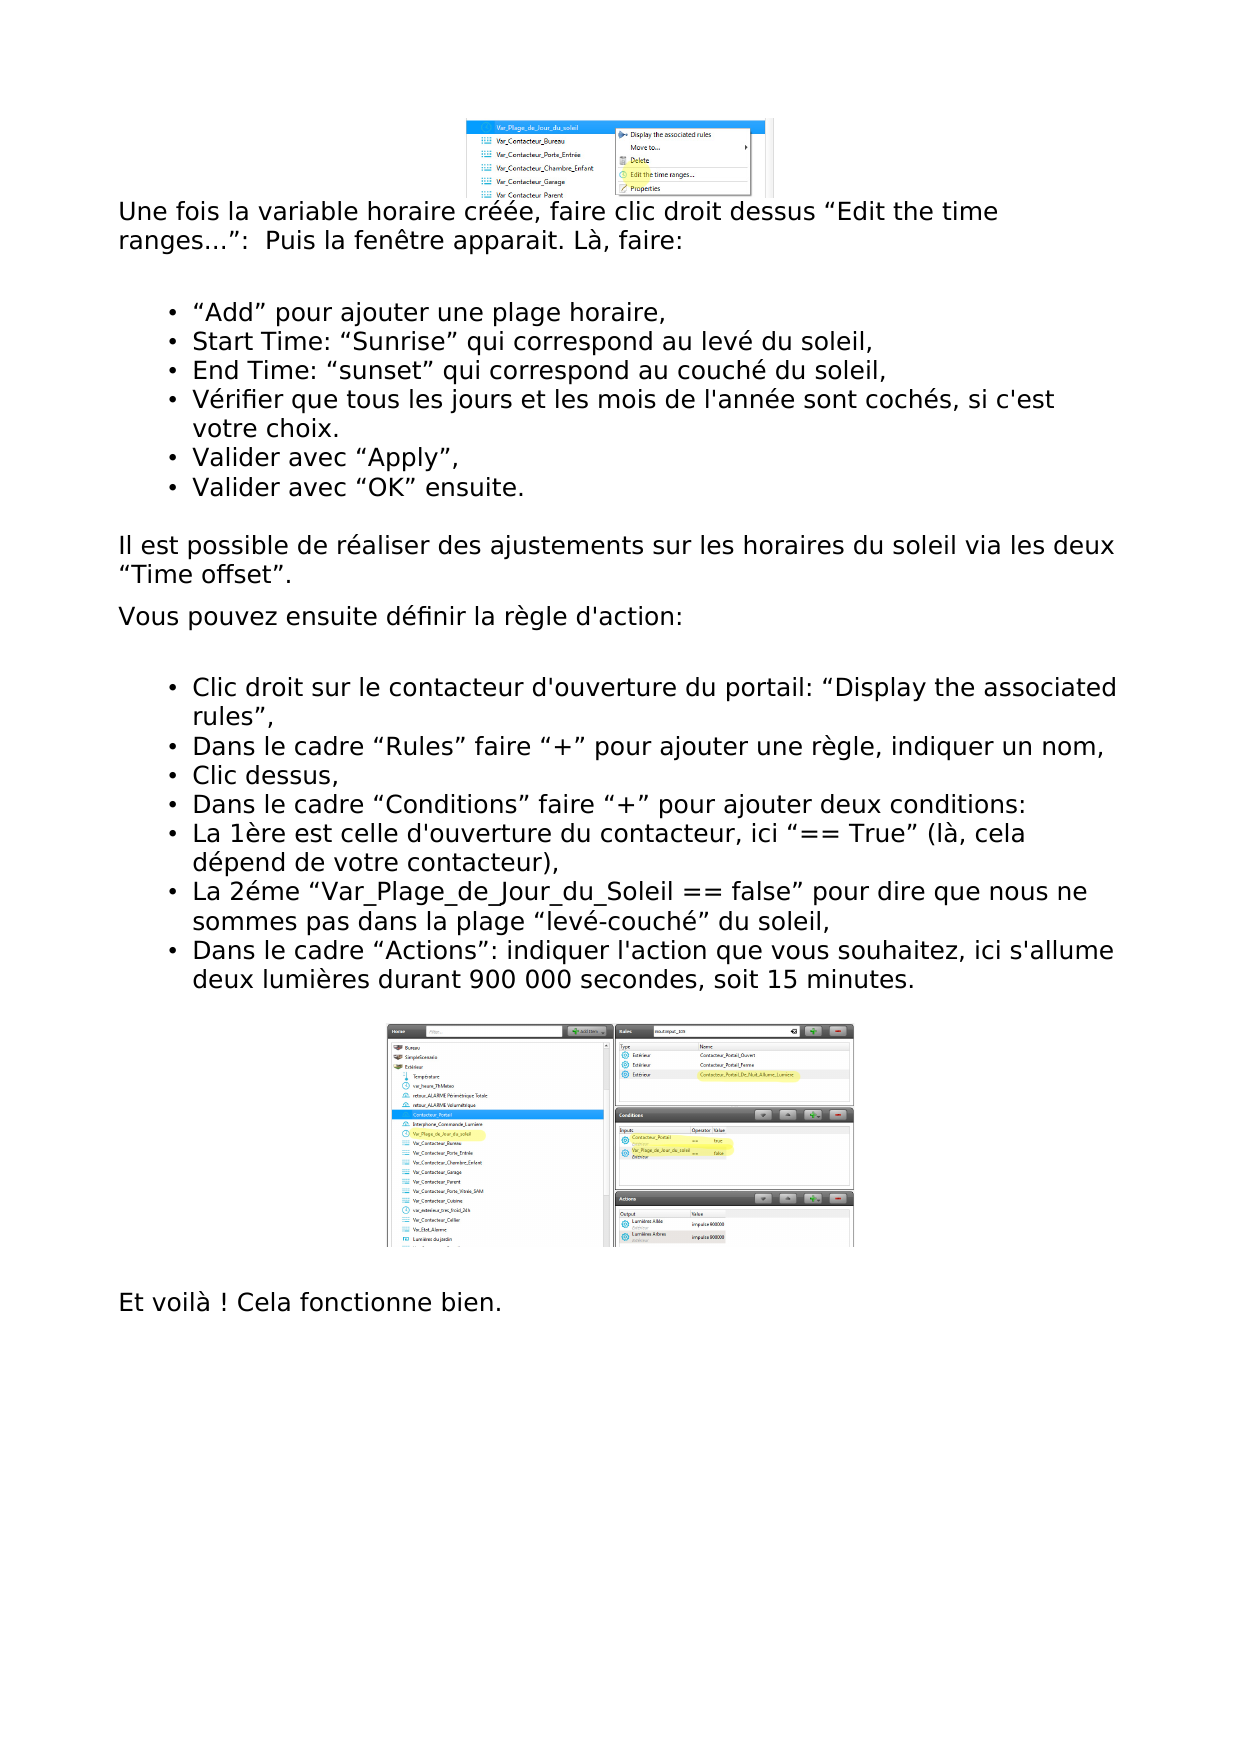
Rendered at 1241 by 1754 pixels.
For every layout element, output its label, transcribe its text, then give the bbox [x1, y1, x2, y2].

list Valider avec “Apply”, [177, 443, 1122, 473]
list Dans le cadre “Conditions” faire “+” pour ajouter deux conditions: [177, 790, 1122, 819]
list Dans le cadre “Actions”: indiquer l'action que vous souhaitez, ici s'allume deux lumières durant 900 000 secondes, soit 15 minutes. [177, 936, 1122, 994]
list La 2éme “Var_Plage_de_Jour_du_Soleil == false” pour dire que nous ne sommes pas dans la plage “levé-couché” du soleil, [177, 877, 1122, 936]
text Vous pouvez ensuite définir la règle d'action: [118, 602, 1122, 631]
list Vérifier que tous les jours et les mois de l'année sont cochés, si c'est votre choix. [177, 385, 1122, 443]
text Une fois la variable horaire créée, faire clic droit dessus “Edit the time ranges...”: Puis la fenêtre apparait. Là, faire: [118, 118, 1122, 256]
picture [385, 1023, 855, 1247]
text Il est possible de réaliser des ajustements sur les horaires du soleil via les deux “Time offset”. [118, 531, 1122, 590]
list Dans le cadre “Rules” faire “+” pour ajouter une règle, indiquer un nom, [177, 732, 1122, 761]
list Start Time: “Sunrise” qui correspond au levé du soleil, [177, 327, 1122, 356]
list Clic dessus, [177, 761, 1122, 790]
list Valider avec “OK” ensuite. [177, 473, 1122, 502]
list “Add” pour ajouter une plage horaire, [177, 298, 1122, 327]
text Et voilà ! Cela fonctionne bien. [118, 1288, 1122, 1317]
list Clic droit sur le contacteur d'ouverture du portail: “Display the associated rules”, [177, 673, 1122, 732]
picture [463, 118, 777, 198]
list End Time: “sunset” qui correspond au couché du soleil, [177, 356, 1122, 385]
list La 1ère est celle d'ouverture du contacteur, ici “== True” (là, cela dépend de votre contacteur), [177, 819, 1122, 877]
